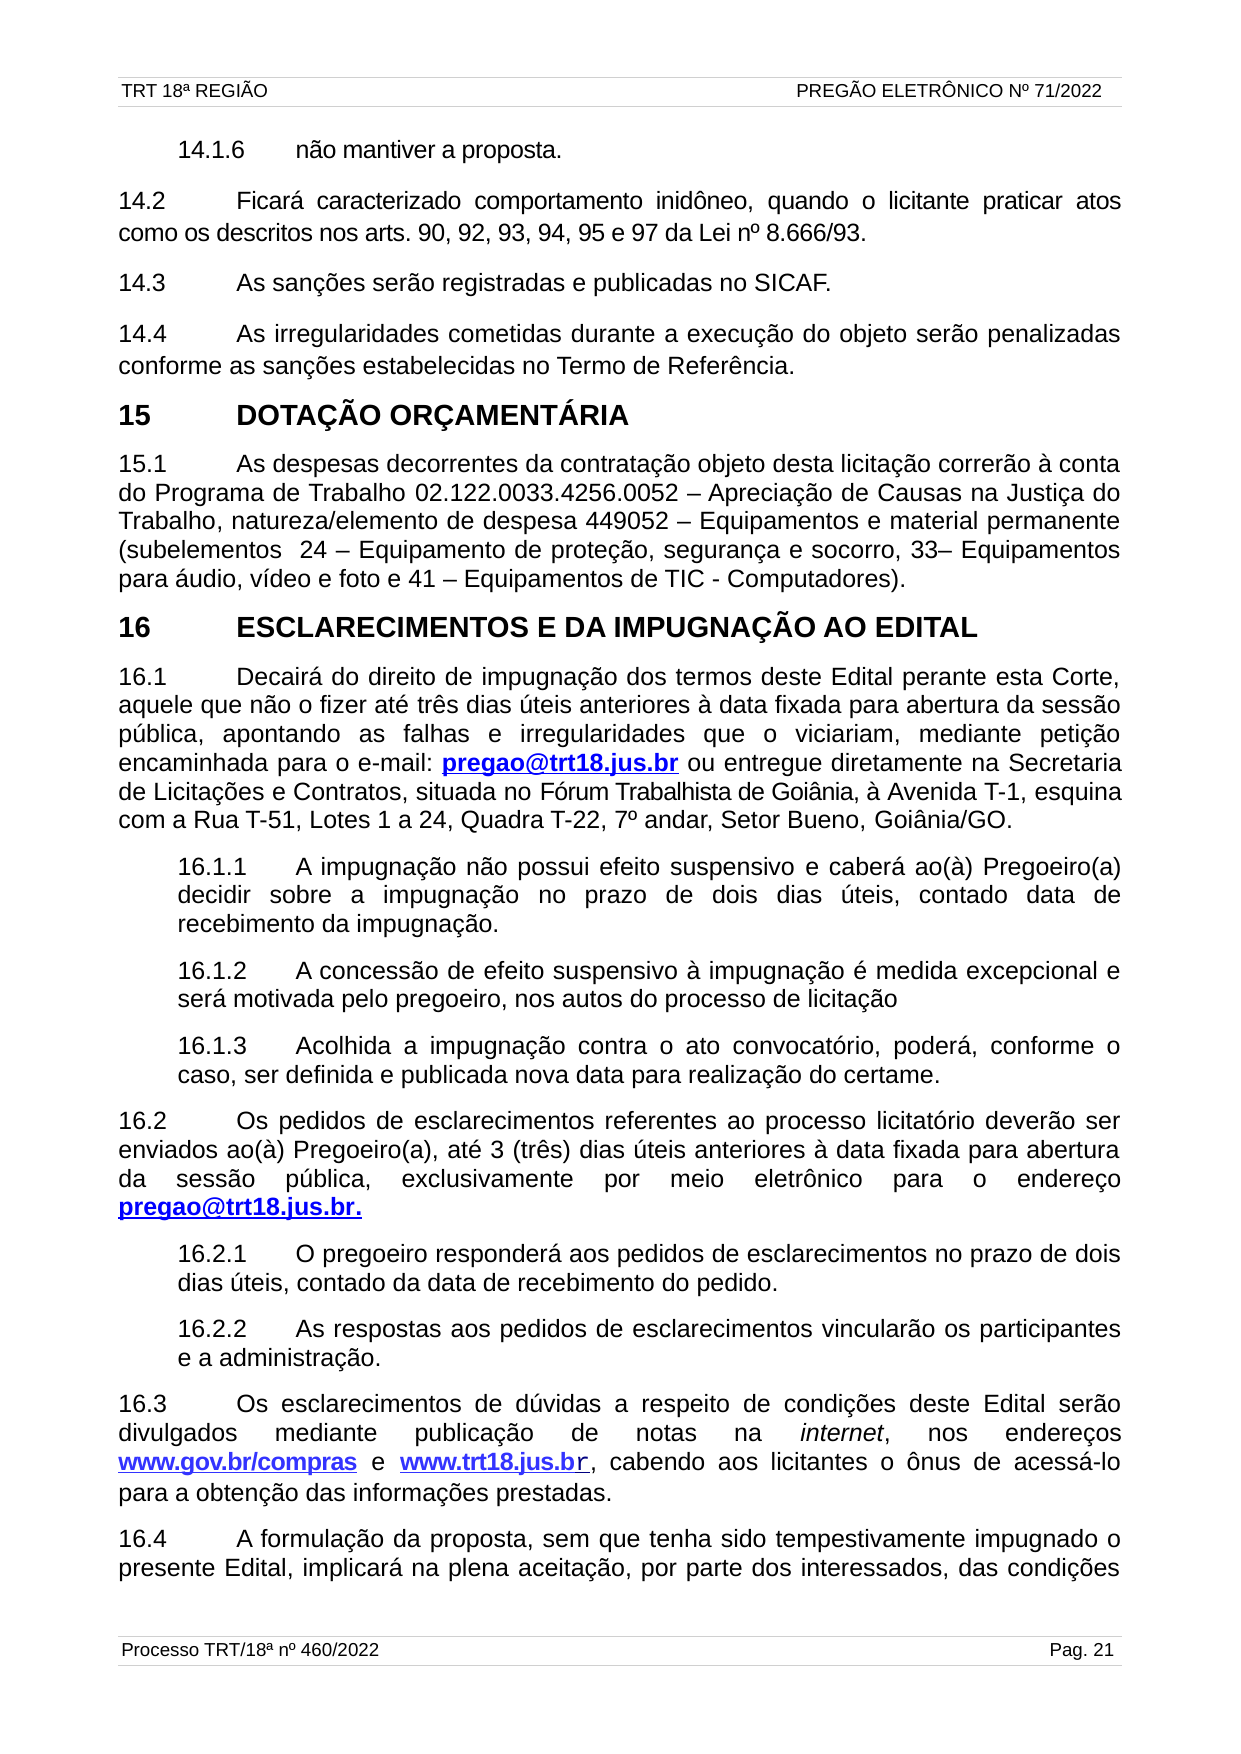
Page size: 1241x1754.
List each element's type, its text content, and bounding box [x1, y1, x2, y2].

text 14.2 Ficará caracterizado comportamento inidôneo, quando o licitante praticar atos como os descritos nos arts. 90, 92, 93, 94, 95 e 97 da Lei nº 8.666/93. [118, 182, 1122, 247]
text 15.1 As despesas decorrentes da contratação objeto desta licitação correrão à conta do Programa de Trabalho 02.122.0033.4256.0052 – Apreciação de Causas na Justiça do Trabalho, natureza/elemento de despesa 449052 – Equipamentos e material permanente (subelementos 24 – Equipamento de proteção, segurança e socorro, 33– Equipamentos para áudio, vídeo e foto e 41 – Equipamentos de TIC - Computadores). [118, 449, 1122, 593]
text 14.3 As sanções serão registradas e publicadas no SICAF. [118, 265, 1122, 297]
text 16.2.1 O pregoeiro responderá aos pedidos de esclarecimentos no prazo de dois dias úteis, contado da data de recebimento do pedido. [177, 1239, 1122, 1296]
text 16 ESCLARECIMENTOS E DA IMPUGNAÇÃO AO EDITAL [118, 610, 1122, 644]
text 16.2 Os pedidos de esclarecimentos referentes ao processo licitatório deverão ser enviados ao(à) Pregoeiro(a), até 3 (três) dias úteis anteriores à data fixada para abertura da sessão pública, exclusivamente por meio eletrônico para o endereço pregao@trt18.jus.br. [118, 1106, 1122, 1221]
text 16.4 A formulação da proposta, sem que tenha sido tempestivamente impugnado o presente Edital, implicará na plena aceitação, por parte dos interessados, das condições [118, 1524, 1122, 1582]
text 16.2.2 As respostas aos pedidos de esclarecimentos vincularão os participantes e a administração. [177, 1314, 1122, 1372]
text 16.1 Decairá do direito de impugnação dos termos deste Edital perante esta Corte, aquele que não o fizer até três dias úteis anteriores à data fixada para abertura da sessão pública, apontando as falhas e irregularidades que o viciariam, mediante petição encaminhada para o e-mail: pregao@trt18.jus.br ou entregue diretamente na Secretaria de Licitações e Contratos, situada no Fórum Trabalhista de Goiânia, à Avenida T-1, esquina com a Rua T-51, Lotes 1 a 24, Quadra T-22, 7º andar, Setor Bueno, Goiânia/GO. [118, 662, 1122, 834]
text 16.3 Os esclarecimentos de dúvidas a respeito de condições deste Edital serão divulgados mediante publicação de notas na internet, nos endereços www.gov.br/compras e www.trt18.jus.br, cabendo aos licitantes o ônus de acessá-lo para a obtenção das informações prestadas. [118, 1389, 1122, 1506]
list 14.4 As irregularidades cometidas durante a execução do objeto serão penalizadas conforme as sanções estabelecidas no Termo de Referência. [118, 315, 1122, 380]
text 16.1.3 Acolhida a impugnação contra o ato convocatório, poderá, conforme o caso, ser definida e publicada nova data para realização do certame. [177, 1031, 1122, 1088]
text 15 DOTAÇÃO ORÇAMENTÁRIA [118, 398, 1122, 431]
text 16.1.2 A concessão de efeito suspensivo à impugnação é medida excepcional e será motivada pelo pregoeiro, nos autos do processo de licitação [177, 956, 1122, 1013]
list 14.1.6 não mantiver a proposta. [177, 136, 1122, 164]
text 16.1.1 A impugnação não possui efeito suspensivo e caberá ao(à) Pregoeiro(a) decidir sobre a impugnação no prazo de dois dias úteis, contado data de recebimento da impugnação. [177, 852, 1122, 938]
